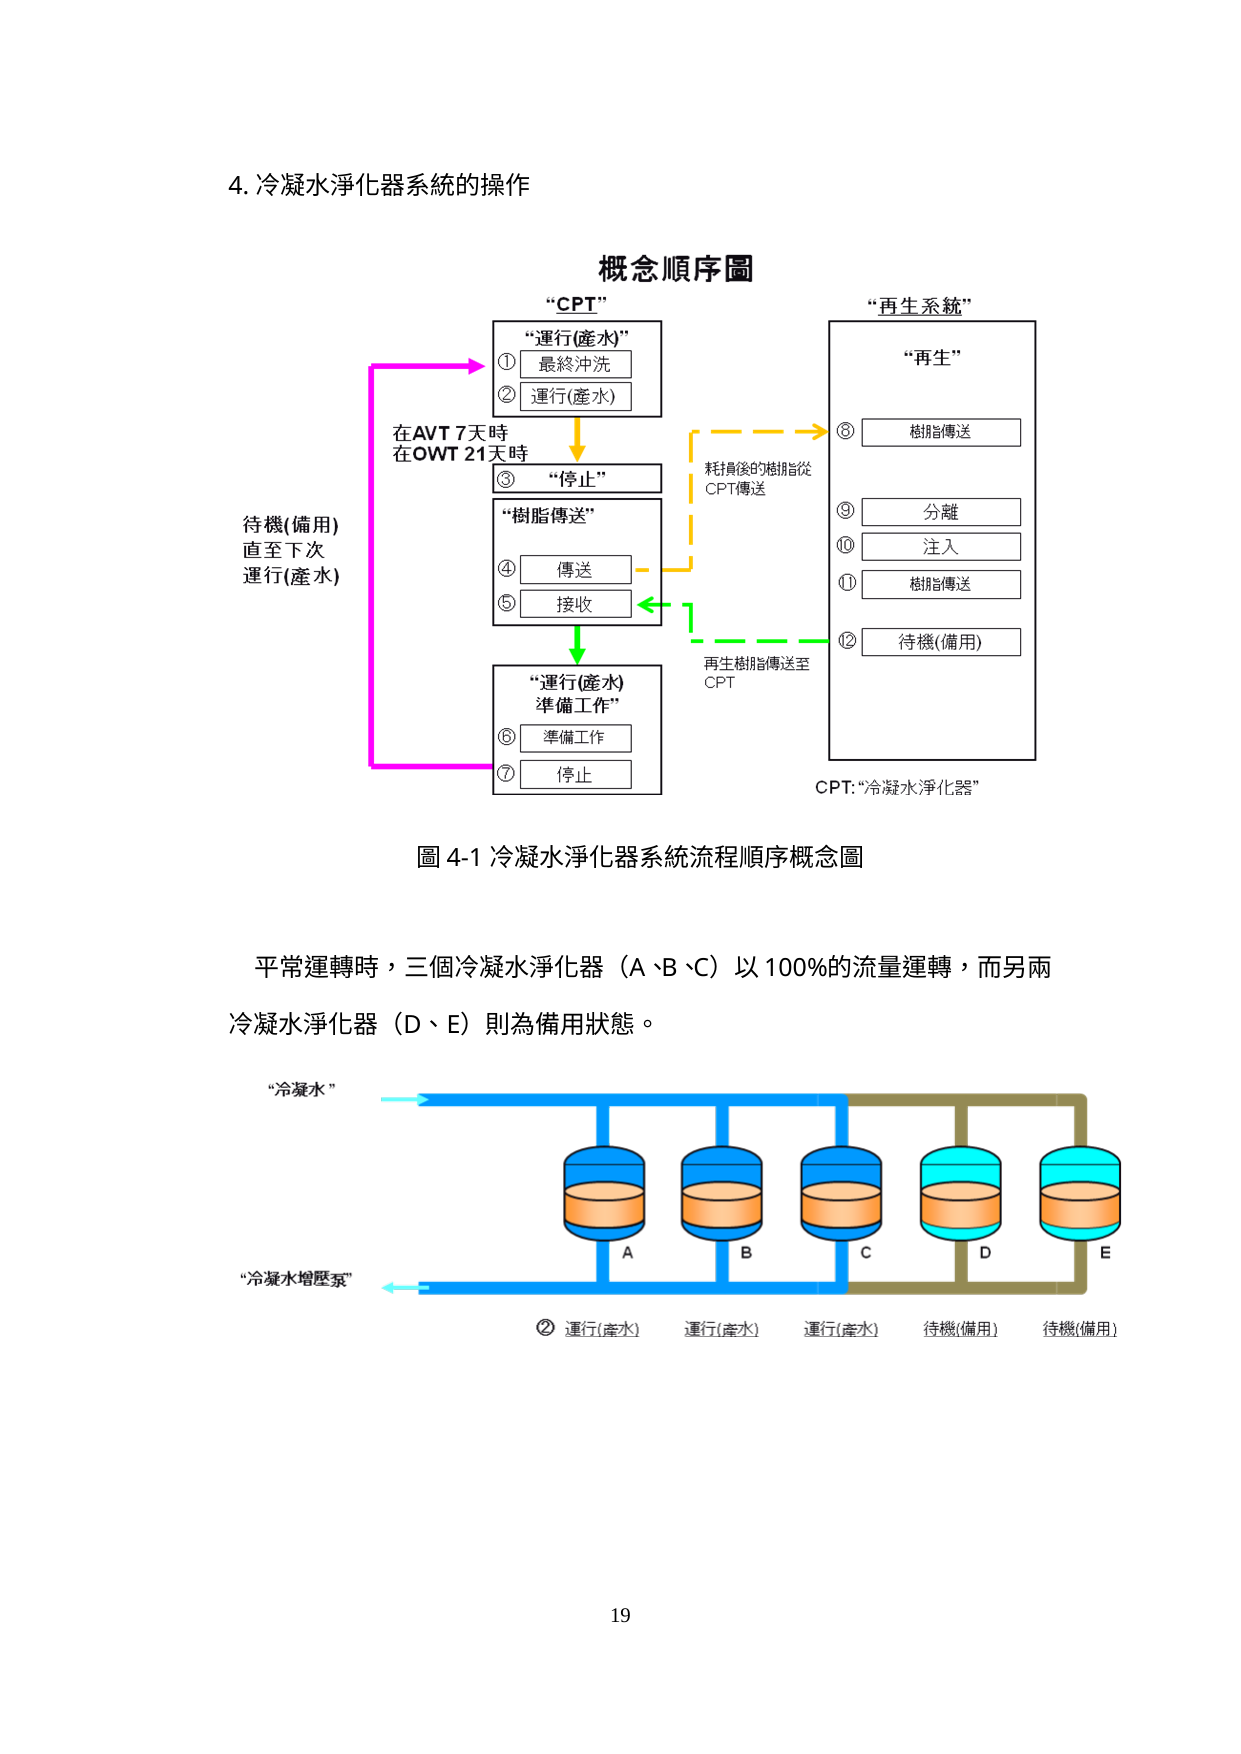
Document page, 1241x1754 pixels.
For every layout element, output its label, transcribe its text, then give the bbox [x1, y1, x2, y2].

text 平常運轉時，三個冷凝水淨化器（A、B、C）以100%的流量運轉，而另兩冷凝水淨化器（D、E）則為備用狀態。 [228, 947, 1053, 1041]
text 圖4-1 冷凝水淨化器系統流程順序概念圖 [228, 837, 1053, 874]
picture [241, 248, 1040, 798]
text 4. 冷凝水淨化器系統的操作 [228, 164, 1053, 202]
picture [239, 1079, 1123, 1339]
